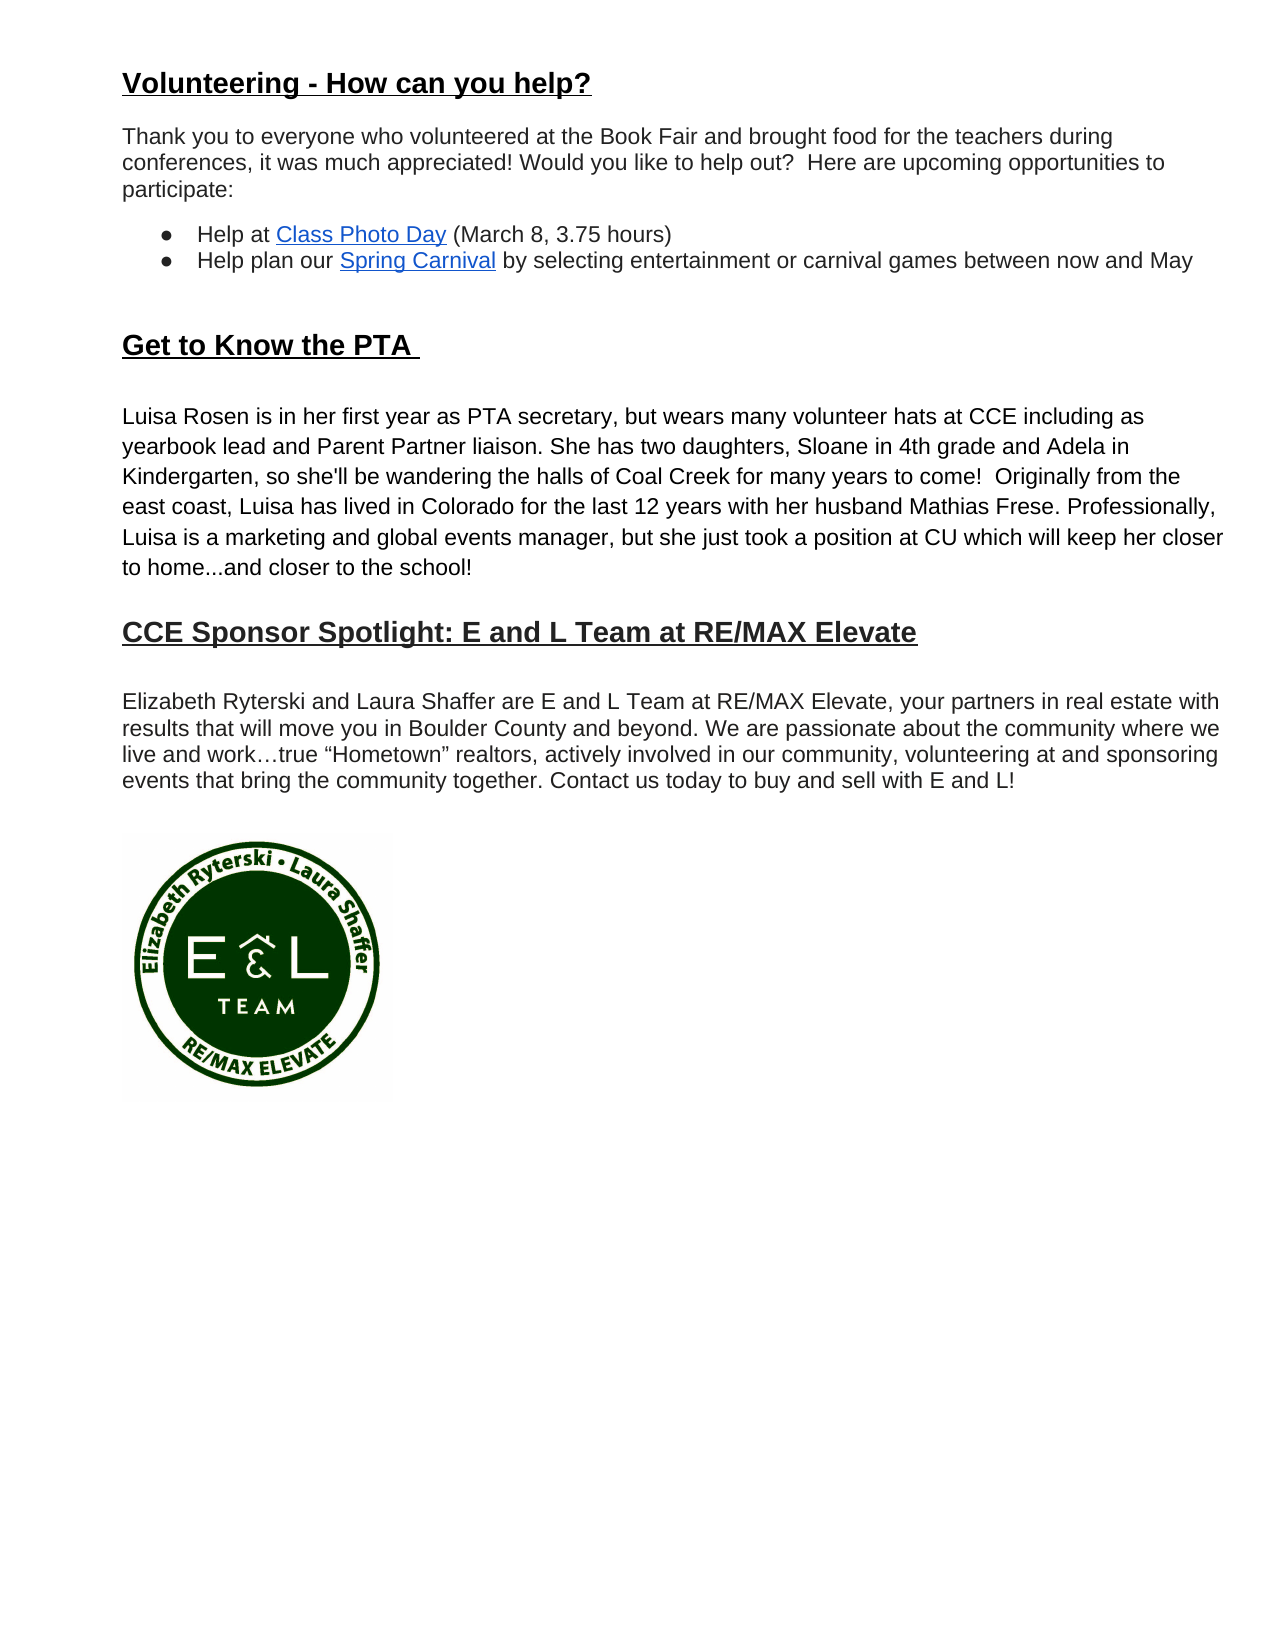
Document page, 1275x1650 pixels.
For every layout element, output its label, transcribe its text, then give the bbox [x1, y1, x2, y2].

text Luisa Rosen is in her first year as PTA secretary, but wears many volunteer hats at CCE including as yearbook lead and Parent Partner liaison. She has two daughters, Sloane in 4th grade and Adela in Kindergarten, so she'll be wandering the halls of Coal Creek for many years to come! Originally from the east coast, Luisa has lived in Colorado for the last 12 years with her husband Mathias Frese. Professionally, Luisa is a marketing and global events manager, but she just took a position at CU which will keep her closer to home...and closer to the school! [122, 403, 1228, 580]
subtitle Help at Class Photo Day (March 8, 3.75 hours) [159, 221, 1228, 247]
text Elizabeth Ryterski and Laura Shaffer are E and L Team at RE/MAX Elevate, your partners in real estate with results that will move you in Boulder County and beyond. We are passionate about the community where we live and work…true “Hometown” realtors, actively involved in our community, volunteering at and sponsoring events that bring the community together. Contact us today to buy and sell with E and L! [122, 688, 1228, 794]
picture [121, 833, 393, 1102]
subtitle Thank you to everyone who volunteered at the Book Fair and brought food for the teachers during conferences, it was much appreciated! Would you like to help out? Here are upcoming opportunities to participate: [122, 123, 1228, 202]
subtitle CCE Sponsor Spotlight: E and L Team at RE/MAX Elevate [122, 615, 1228, 649]
subtitle Help plan our Spring Carnival by selecting entertainment or carnival games between now and May [159, 247, 1228, 273]
text Get to Know the PTA [122, 328, 1228, 362]
text Volunteering - How can you help? [122, 66, 1228, 99]
